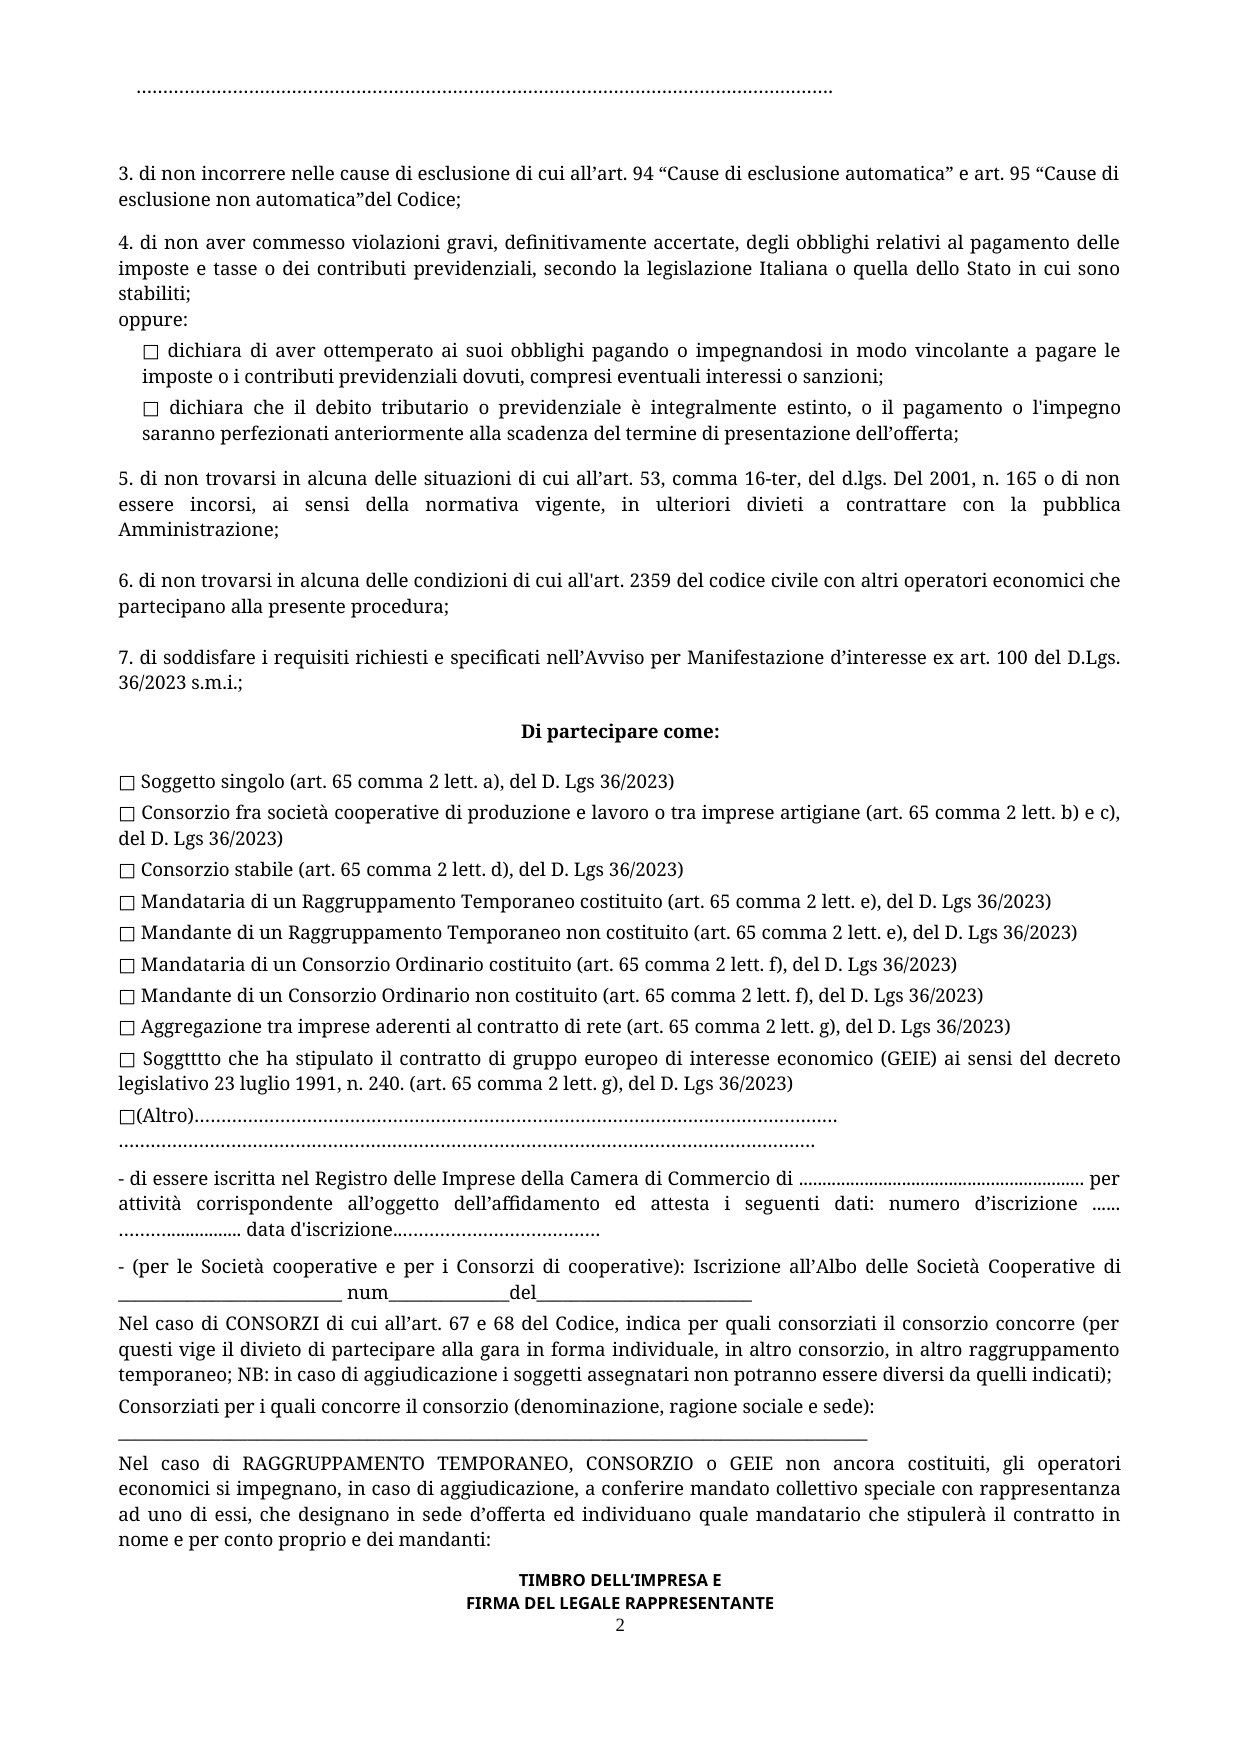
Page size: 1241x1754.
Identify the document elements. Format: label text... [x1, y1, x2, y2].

text Di partecipare come: [118, 719, 1122, 744]
text …………………………………………………………………………………………………………………. [118, 1128, 1122, 1153]
text _______________________________________________________________________________________ [118, 1418, 1122, 1444]
text - di essere iscritta nel Registro delle Imprese della Camera di Commercio di ............................................................. per attività corrispondente all’oggetto dell’affidamento ed attesta i seguenti dati: numero d’iscrizione ......………................ data d'iscrizione..………………………………. [118, 1165, 1122, 1242]
text 6. di non trovarsi in alcuna delle condizioni di cui all'art. 2359 del codice civile con altri operatori economici che partecipano alla presente procedura; [118, 567, 1122, 618]
text Nel caso di CONSORZI di cui all’art. 67 e 68 del Codice, indica per quali consorziati il consorzio concorre (per questi vige il divieto di partecipare alla gara in forma individuale, in altro consorzio, in altro raggruppamento temporaneo; NB: in caso di aggiudicazione i soggetti assegnatari non potranno essere diversi da quelli indicati); [118, 1311, 1122, 1387]
text □ Soggetto singolo (art. 65 comma 2 lett. a), del D. Lgs 36/2023) [118, 768, 1122, 793]
text …………………………………………………………………………………………………………………. [136, 74, 1122, 99]
text □ Mandataria di un Raggruppamento Temporaneo costituito (art. 65 comma 2 lett. e), del D. Lgs 36/2023) [118, 888, 1122, 913]
text □ Mandataria di un Consorzio Ordinario costituito (art. 65 comma 2 lett. f), del D. Lgs 36/2023) [118, 951, 1122, 976]
text - (per le Società cooperative e per i Consorzi di cooperative): Iscrizione all’Albo delle Società Cooperative di __________________________ num______________del_________________________ [118, 1253, 1122, 1304]
text Consorziati per i quali concorre il consorzio (denominazione, ragione sociale e sede): [118, 1393, 1122, 1418]
text □ Consorzio stabile (art. 65 comma 2 lett. d), del D. Lgs 36/2023) [118, 856, 1122, 882]
text oppure: [118, 306, 1122, 331]
text □ Aggregazione tra imprese aderenti al contratto di rete (art. 65 comma 2 lett. g), del D. Lgs 36/2023) [118, 1014, 1122, 1039]
text □ Consorzio fra società cooperative di produzione e lavoro o tra imprese artigiane (art. 65 comma 2 lett. b) e c), del D. Lgs 36/2023) [118, 799, 1122, 851]
text 5. di non trovarsi in alcuna delle situazioni di cui all’art. 53, comma 16-ter, del d.lgs. Del 2001, n. 165 o di non essere incorsi, ai sensi della normativa vigente, in ulteriori divieti a contrattare con la pubblica Amministrazione; [118, 465, 1122, 542]
text □ Soggtttto che ha stipulato il contratto di gruppo europeo di interesse economico (GEIE) ai sensi del decreto legislativo 23 luglio 1991, n. 240. (art. 65 comma 2 lett. g), del D. Lgs 36/2023) [118, 1045, 1122, 1096]
text □ dichiara di aver ottemperato ai suoi obblighi pagando o impegnandosi in modo vincolante a pagare le imposte o i contributi previdenziali dovuti, compresi eventuali interessi o sanzioni; [142, 337, 1122, 388]
text 4. di non aver commesso violazioni gravi, definitivamente accertate, degli obblighi relativi al pagamento delle imposte e tasse o dei contributi previdenziali, secondo la legislazione Italiana o quella dello Stato in cui sono stabiliti; [118, 229, 1122, 306]
text □ Mandante di un Raggruppamento Temporaneo non costituito (art. 65 comma 2 lett. e), del D. Lgs 36/2023) [118, 919, 1122, 945]
text □ Mandante di un Consorzio Ordinario non costituito (art. 65 comma 2 lett. f), del D. Lgs 36/2023) [118, 982, 1122, 1008]
text □(Altro)………………………………………………………………………………………………………… [118, 1102, 1122, 1128]
text 7. di soddisfare i requisiti richiesti e specificati nell’Avviso per Manifestazione d’interesse ex art. 100 del D.Lgs. 36/2023 s.m.i.; [118, 644, 1122, 695]
text Nel caso di RAGGRUPPAMENTO TEMPORANEO, CONSORZIO o GEIE non ancora costituiti, gli operatori economici si impegnano, in caso di aggiudicazione, a conferire mandato collettivo speciale con rappresentanza ad uno di essi, che designano in sede d’offerta ed individuano quale mandatario che stipulerà il contratto in nome e per conto proprio e dei mandanti: [118, 1450, 1122, 1552]
text □ dichiara che il debito tributario o previdenziale è integralmente estinto, o il pagamento o l'impegno saranno perfezionati anteriormente alla scadenza del termine di presentazione dell’offerta; [142, 394, 1122, 445]
text 3. di non incorrere nelle cause di esclusione di cui all’art. 94 “Cause di esclusione automatica” e art. 95 “Cause di esclusione non automatica”del Codice; [118, 161, 1122, 212]
